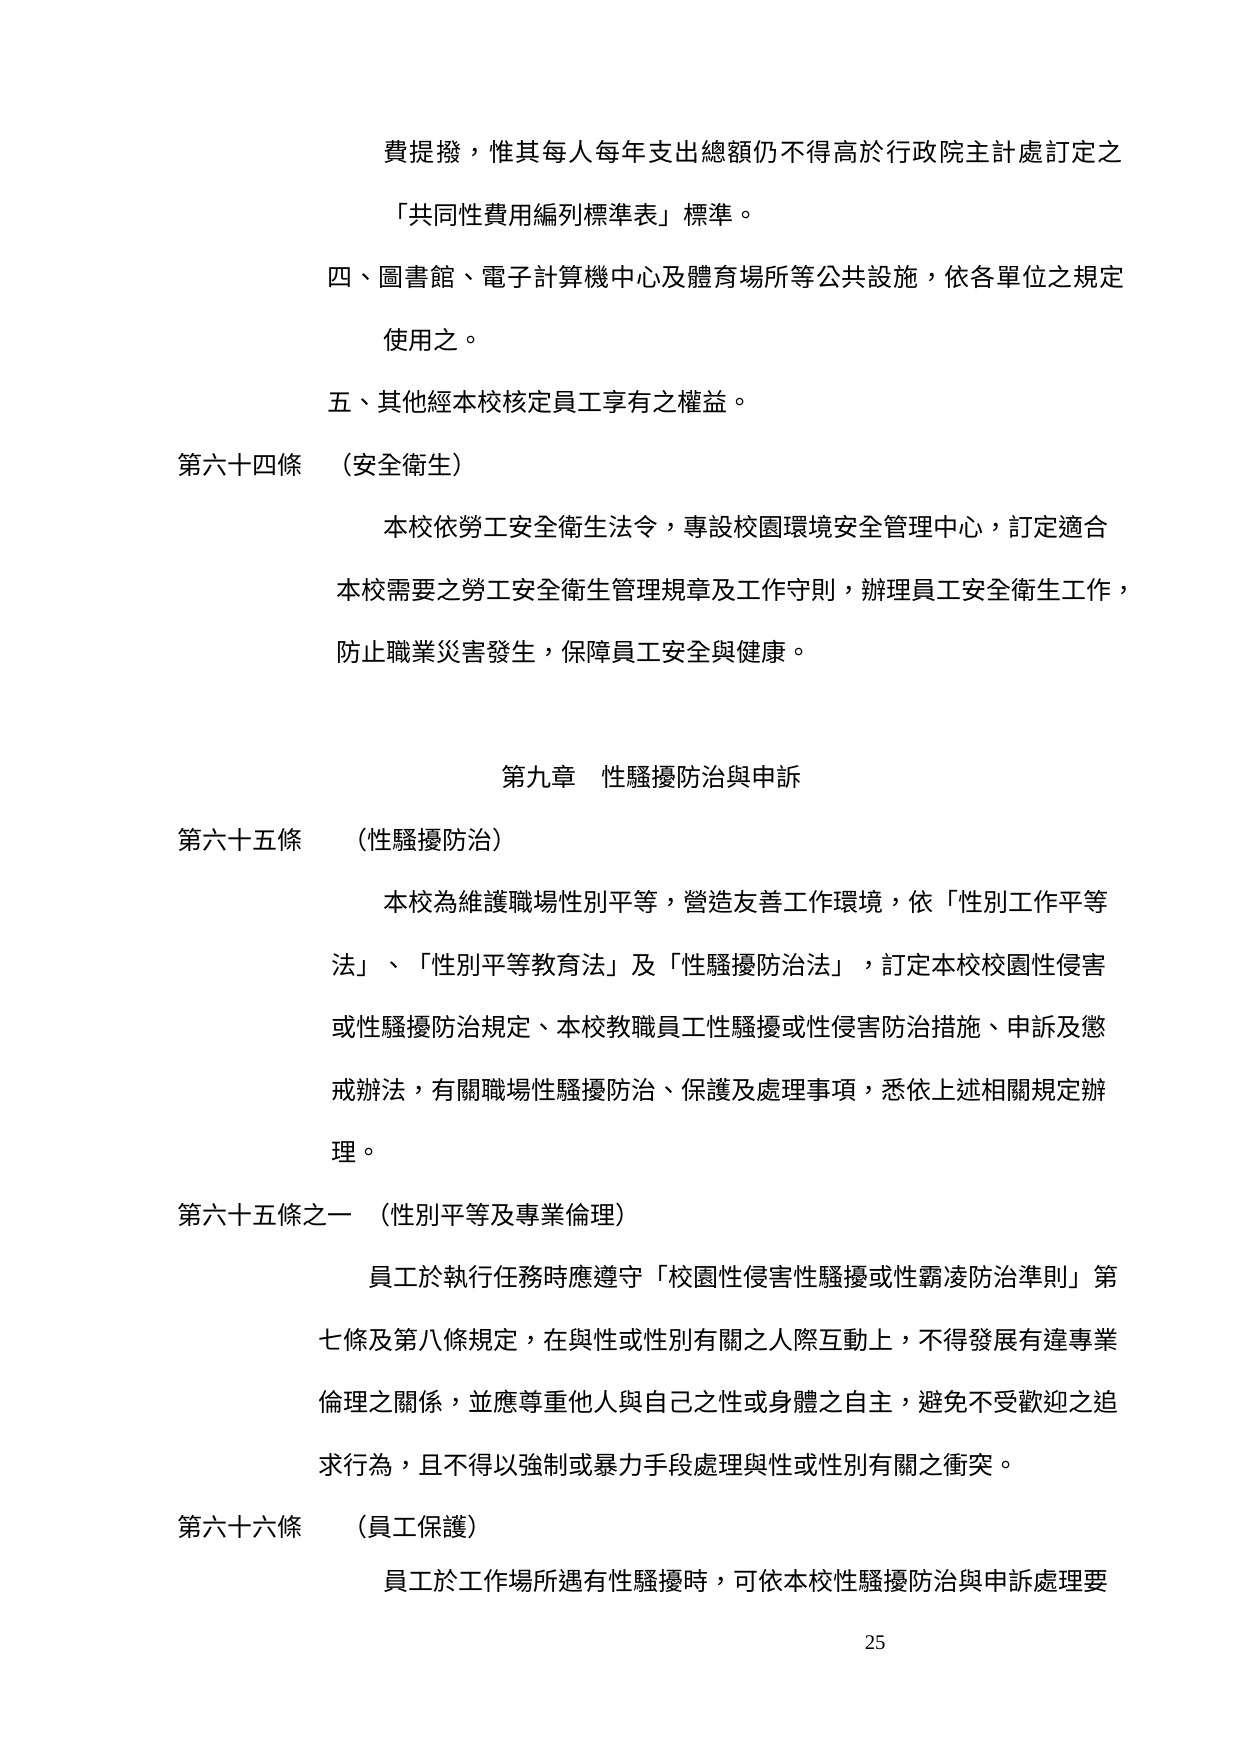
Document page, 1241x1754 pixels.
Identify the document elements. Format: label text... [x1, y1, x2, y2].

text 員工於執行任務時應遵守「校園性侵害性騷擾或性霸凌防治準則」第七條及第八條規定，在與性或性別有關之人際互動上，不得發展有違專業倫理之關係，並應尊重他人與自己之性或身體之自主，避免不受歡迎之追求行為，且不得以強制或暴力手段處理與性或性別有關之衝突。 [318, 1234, 1125, 1484]
text 第六十五條 （性騷擾防治） [177, 797, 1125, 859]
text 第六十六條 （員工保護） [177, 1484, 1125, 1547]
text 第六十四條 （安全衛生） [177, 422, 1125, 484]
text 五、其他經本校核定員工享有之權益。 [232, 359, 1125, 422]
text 本校依勞工安全衛生法令，專設校園環境安全管理中心，訂定適合本校需要之勞工安全衛生管理規章及工作守則，辦理員工安全衛生工作，防止職業災害發生，保障員工安全與健康。 [337, 484, 1125, 672]
text 第九章 性騷擾防治與申訴 [177, 734, 1125, 797]
text 本校為維護職場性別平等，營造友善工作環境，依「性別工作平等法」、「性別平等教育法」及「性騷擾防治法」，訂定本校校園性侵害或性騷擾防治規定、本校教職員工性騷擾或性侵害防治措施、申訴及懲戒辦法，有關職場性騷擾防治、保護及處理事項，悉依上述相關規定辦理。 [331, 859, 1125, 1172]
text 員工於工作場所遇有性騷擾時，可依本校性騷擾防治與申訴處理要 [327, 1557, 1125, 1599]
text 費提撥，惟其每人每年支出總額仍不得高於行政院主計處訂定之「共同性費用編列標準表」標準。 [327, 109, 1125, 234]
text 四、圖書館、電子計算機中心及體育場所等公共設施，依各單位之規定使用之。 [327, 234, 1125, 359]
text 第六十五條之一 （性別平等及專業倫理） [177, 1172, 1125, 1234]
